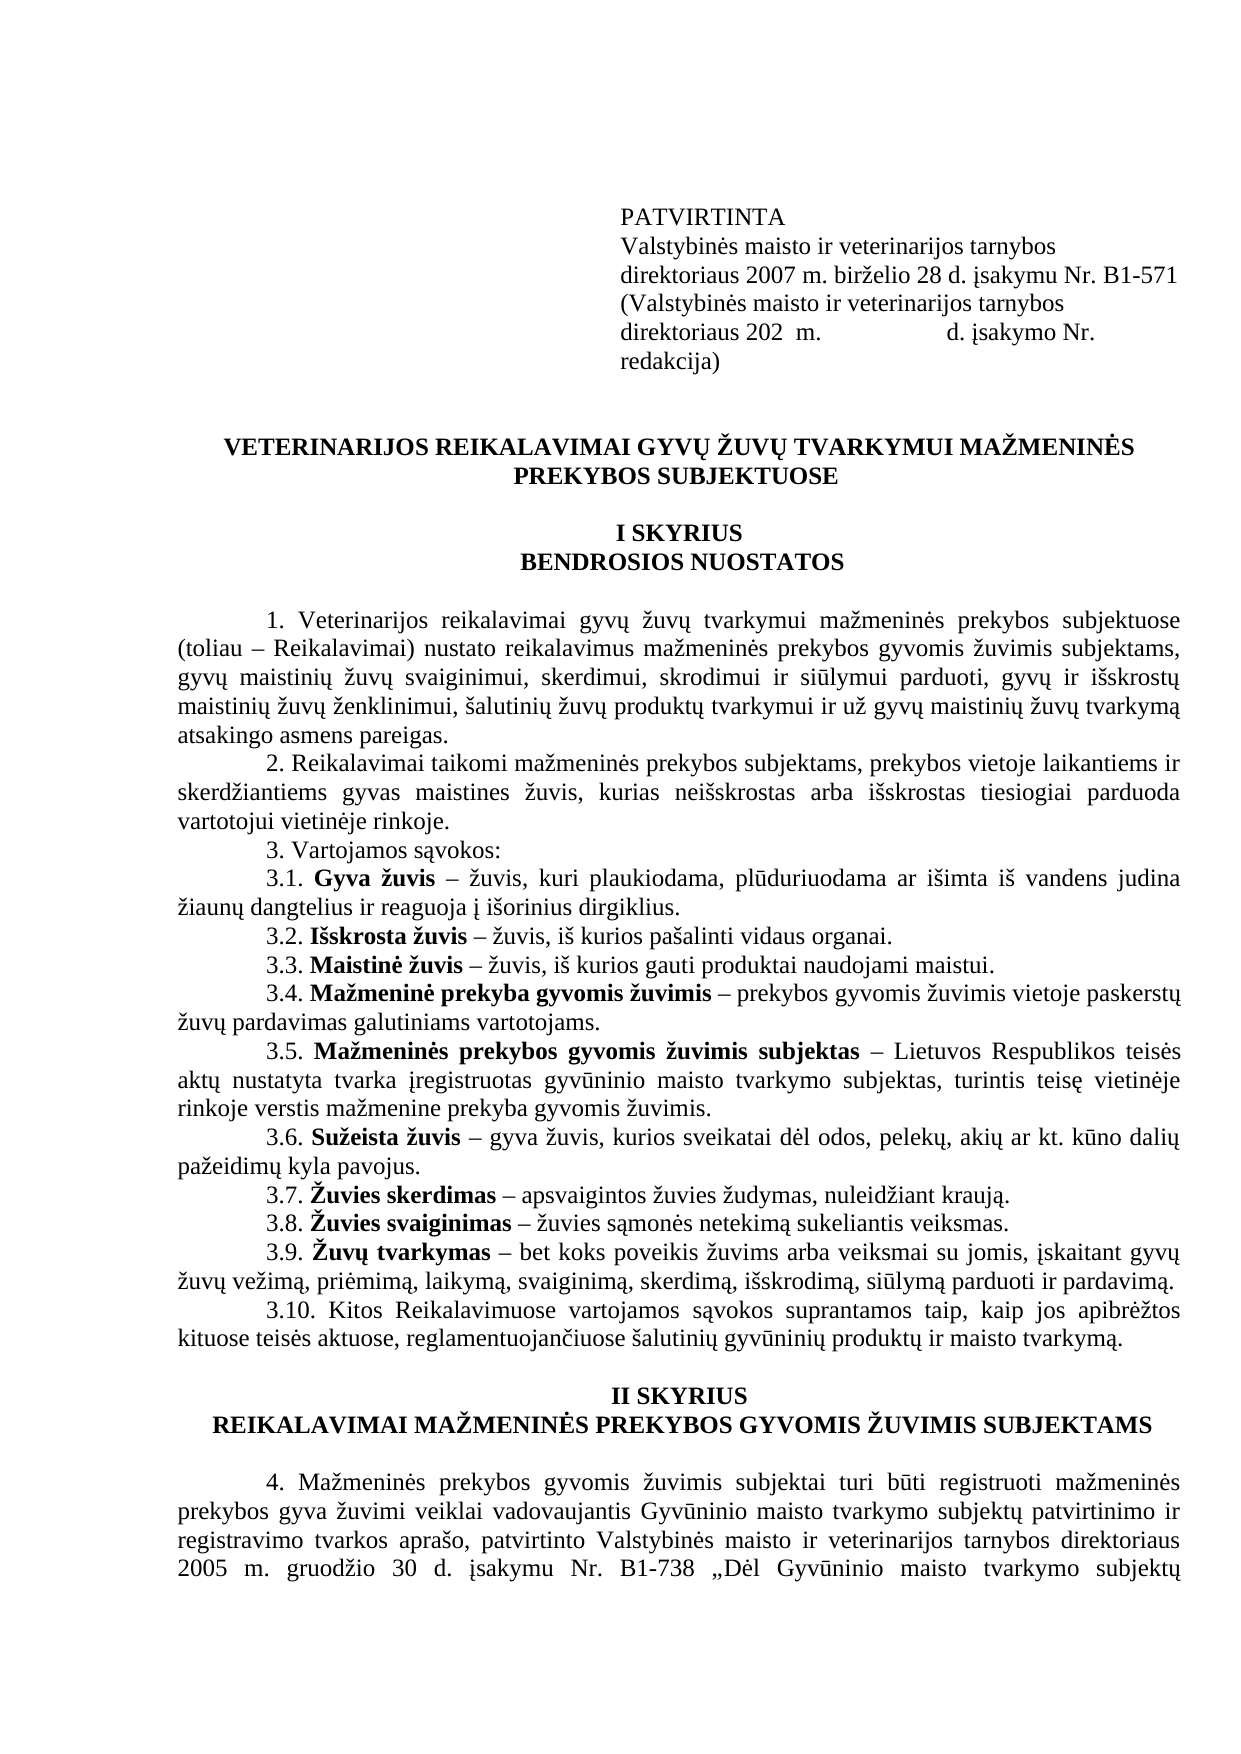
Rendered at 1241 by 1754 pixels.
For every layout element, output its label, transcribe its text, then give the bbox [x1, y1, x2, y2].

text 2. Reikalavimai taikomi mažmeninės prekybos subjektams, prekybos vietoje laikantiems ir skerdžiantiems gyvas maistines žuvis, kurias neišskrostas arba išskrostas tiesiogiai parduoda vartotojui vietinėje rinkoje. [177, 748, 1181, 835]
text I SKYRIUS [177, 518, 1181, 547]
text 3.8. Žuvies svaiginimas – žuvies sąmonės netekimą sukeliantis veiksmas. [177, 1208, 1181, 1237]
text PATVIRTINTA [620, 202, 1181, 231]
text 3. Vartojamos sąvokos: [177, 835, 1181, 863]
text II SKYRIUS [177, 1381, 1181, 1410]
text 3.4. Mažmeninė prekyba gyvomis žuvimis – prekybos gyvomis žuvimis vietoje paskerstų žuvų pardavimas galutiniams vartotojams. [177, 978, 1181, 1036]
text VETERINARIJOS REIKALAVIMAI GYVŲ ŽUVŲ TVARKYMUI MAŽMENINĖS PREKYBOS SUBJEKTUOSE [177, 432, 1181, 490]
text 4. Mažmeninės prekybos gyvomis žuvimis subjektai turi būti registruoti mažmeninės prekybos gyva žuvimi veiklai vadovaujantis Gyvūninio maisto tvarkymo subjektų patvirtinimo ir registravimo tvarkos aprašo, patvirtinto Valstybinės maisto ir veterinarijos tarnybos direktoriaus 2005 m. gruodžio 30 d. įsakymu Nr. B1-738 „Dėl Gyvūninio maisto tvarkymo subjektų [177, 1467, 1181, 1582]
text 3.1. Gyva žuvis – žuvis, kuri plaukiodama, plūduriuodama ar išimta iš vandens judina žiaunų dangtelius ir reaguoja į išorinius dirgiklius. [177, 863, 1181, 921]
text REIKALAVIMAI MAŽMENINĖS PREKYBOS GYVOMIS ŽUVIMIS SUBJEKTAMS [177, 1410, 1181, 1438]
text (Valstybinės maisto ir veterinarijos tarnybos direktoriaus 202 m. d. įsakymo Nr. redakcija) [620, 288, 1181, 375]
text 3.6. Sužeista žuvis – gyva žuvis, kurios sveikatai dėl odos, pelekų, akių ar kt. kūno dalių pažeidimų kyla pavojus. [177, 1122, 1181, 1180]
text 3.10. Kitos Reikalavimuose vartojamos sąvokos suprantamos taip, kaip jos apibrėžtos kituose teisės aktuose, reglamentuojančiuose šalutinių gyvūninių produktų ir maisto tvarkymą. [177, 1295, 1181, 1352]
text 1. Veterinarijos reikalavimai gyvų žuvų tvarkymui mažmeninės prekybos subjektuose (toliau – Reikalavimai) nustato reikalavimus mažmeninės prekybos gyvomis žuvimis subjektams, gyvų maistinių žuvų svaiginimui, skerdimui, skrodimui ir siūlymui parduoti, gyvų ir išskrostų maistinių žuvų ženklinimui, šalutinių žuvų produktų tvarkymui ir už gyvų maistinių žuvų tvarkymą atsakingo asmens pareigas. [177, 605, 1181, 748]
text 3.2. Išskrosta žuvis – žuvis, iš kurios pašalinti vidaus organai. [177, 921, 1181, 950]
text Valstybinės maisto ir veterinarijos tarnybos direktoriaus 2007 m. birželio 28 d. įsakymu Nr. B1-571 [620, 231, 1181, 288]
text 3.5. Mažmeninės prekybos gyvomis žuvimis subjektas – Lietuvos Respublikos teisės aktų nustatyta tvarka įregistruotas gyvūninio maisto tvarkymo subjektas, turintis teisę vietinėje rinkoje verstis mažmenine prekyba gyvomis žuvimis. [177, 1036, 1181, 1122]
text BENDROSIOS NUOSTATOS [177, 547, 1181, 576]
text 3.3. Maistinė žuvis – žuvis, iš kurios gauti produktai naudojami maistui. [177, 950, 1181, 978]
text 3.7. Žuvies skerdimas – apsvaigintos žuvies žudymas, nuleidžiant kraują. [177, 1180, 1181, 1208]
text 3.9. Žuvų tvarkymas – bet koks poveikis žuvims arba veiksmai su jomis, įskaitant gyvų žuvų vežimą, priėmimą, laikymą, svaiginimą, skerdimą, išskrodimą, siūlymą parduoti ir pardavimą. [177, 1237, 1181, 1295]
